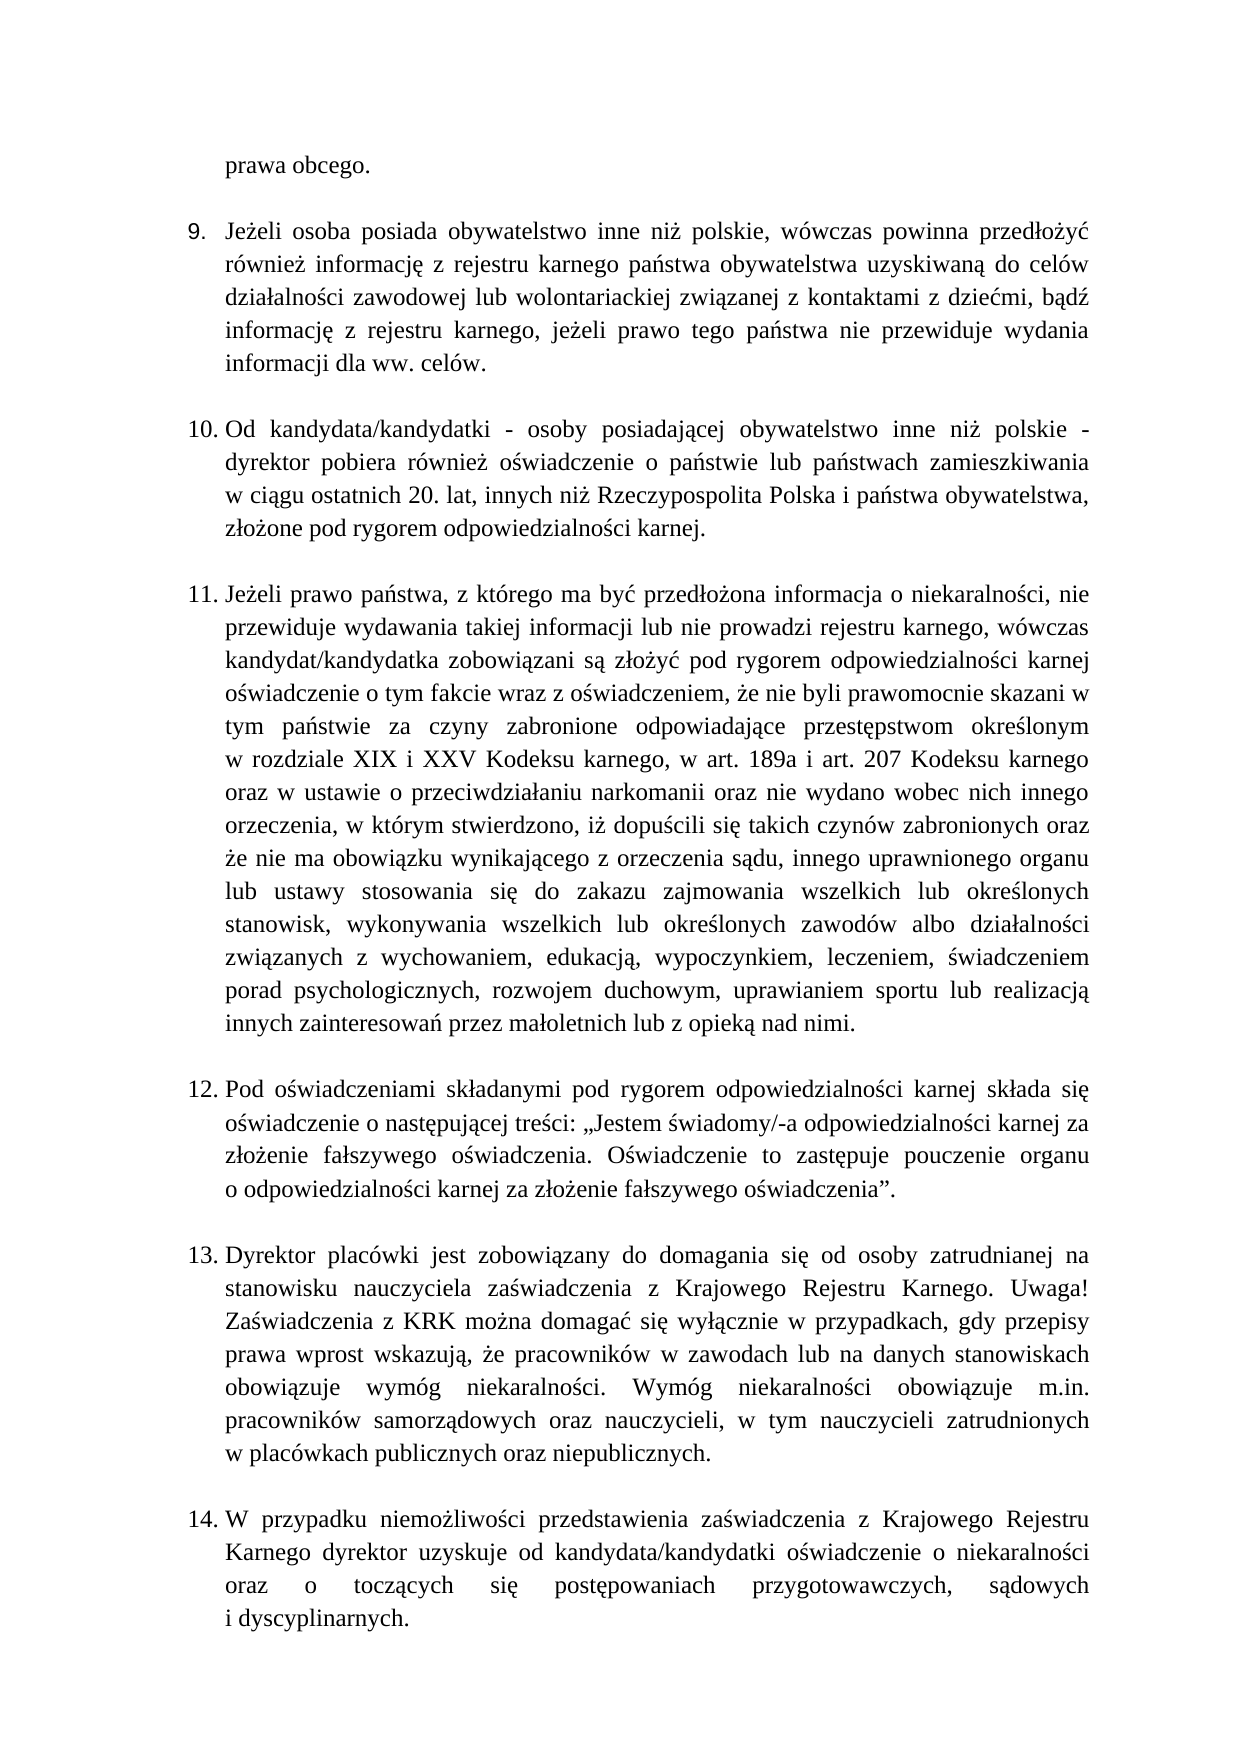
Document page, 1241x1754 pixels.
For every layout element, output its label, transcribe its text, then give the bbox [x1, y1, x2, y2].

list Jeżeli osoba posiada obywatelstwo inne niż polskie, wówczas powinna przedłożyć również informację z rejestru karnego państwa obywatelstwa uzyskiwaną do celów działalności zawodowej lub wolontariackiej związanej z kontaktami z dziećmi, bądź informację z rejestru karnego, jeżeli prawo tego państwa nie przewiduje wydania informacji dla ww. celów. [187, 216, 1090, 377]
list prawa obcego. [187, 150, 1090, 179]
list Dyrektor placówki jest zobowiązany do domagania się od osoby zatrudnianej na stanowisku nauczyciela zaświadczenia z Krajowego Rejestru Karnego. Uwaga! Zaświadczenia z KRK można domagać się wyłącznie w przypadkach, gdy przepisy prawa wprost wskazują, że pracowników w zawodach lub na danych stanowiskach obowiązuje wymóg niekaralności. Wymóg niekaralności obowiązuje m.in. pracowników samorządowych oraz nauczycieli, w tym nauczycieli zatrudnionych w placówkach publicznych oraz niepublicznych. [187, 1240, 1090, 1467]
list Jeżeli prawo państwa, z którego ma być przedłożona informacja o niekaralności, nie przewiduje wydawania takiej informacji lub nie prowadzi rejestru karnego, wówczas kandydat/kandydatka zobowiązani są złożyć pod rygorem odpowiedzialności karnej oświadczenie o tym fakcie wraz z oświadczeniem, że nie byli prawomocnie skazani w tym państwie za czyny zabronione odpowiadające przestępstwom określonym w rozdziale XIX i XXV Kodeksu karnego, w art. 189a i art. 207 Kodeksu karnego oraz w ustawie o przeciwdziałaniu narkomanii oraz nie wydano wobec nich innego orzeczenia, w którym stwierdzono, iż dopuścili się takich czynów zabronionych oraz że nie ma obowiązku wynikającego z orzeczenia sądu, innego uprawnionego organu lub ustawy stosowania się do zakazu zajmowania wszelkich lub określonych stanowisk, wykonywania wszelkich lub określonych zawodów albo działalności związanych z wychowaniem, edukacją, wypoczynkiem, leczeniem, świadczeniem porad psychologicznych, rozwojem duchowym, uprawianiem sportu lub realizacją innych zainteresowań przez małoletnich lub z opieką nad nimi. [187, 579, 1090, 1037]
list Pod oświadczeniami składanymi pod rygorem odpowiedzialności karnej składa się oświadczenie o następującej treści: „Jestem świadomy/-a odpowiedzialności karnej za złożenie fałszywego oświadczenia. Oświadczenie to zastępuje pouczenie organu o odpowiedzialności karnej za złożenie fałszywego oświadczenia”. [187, 1074, 1090, 1202]
list Od kandydata/kandydatki - osoby posiadającej obywatelstwo inne niż polskie - dyrektor pobiera również oświadczenie o państwie lub państwach zamieszkiwania w ciągu ostatnich 20. lat, innych niż Rzeczypospolita Polska i państwa obywatelstwa, złożone pod rygorem odpowiedzialności karnej. [187, 414, 1090, 542]
list W przypadku niemożliwości przedstawienia zaświadczenia z Krajowego Rejestru Karnego dyrektor uzyskuje od kandydata/kandydatki oświadczenie o niekaralności oraz o toczących się postępowaniach przygotowawczych, sądowych i dyscyplinarnych. [187, 1504, 1090, 1632]
